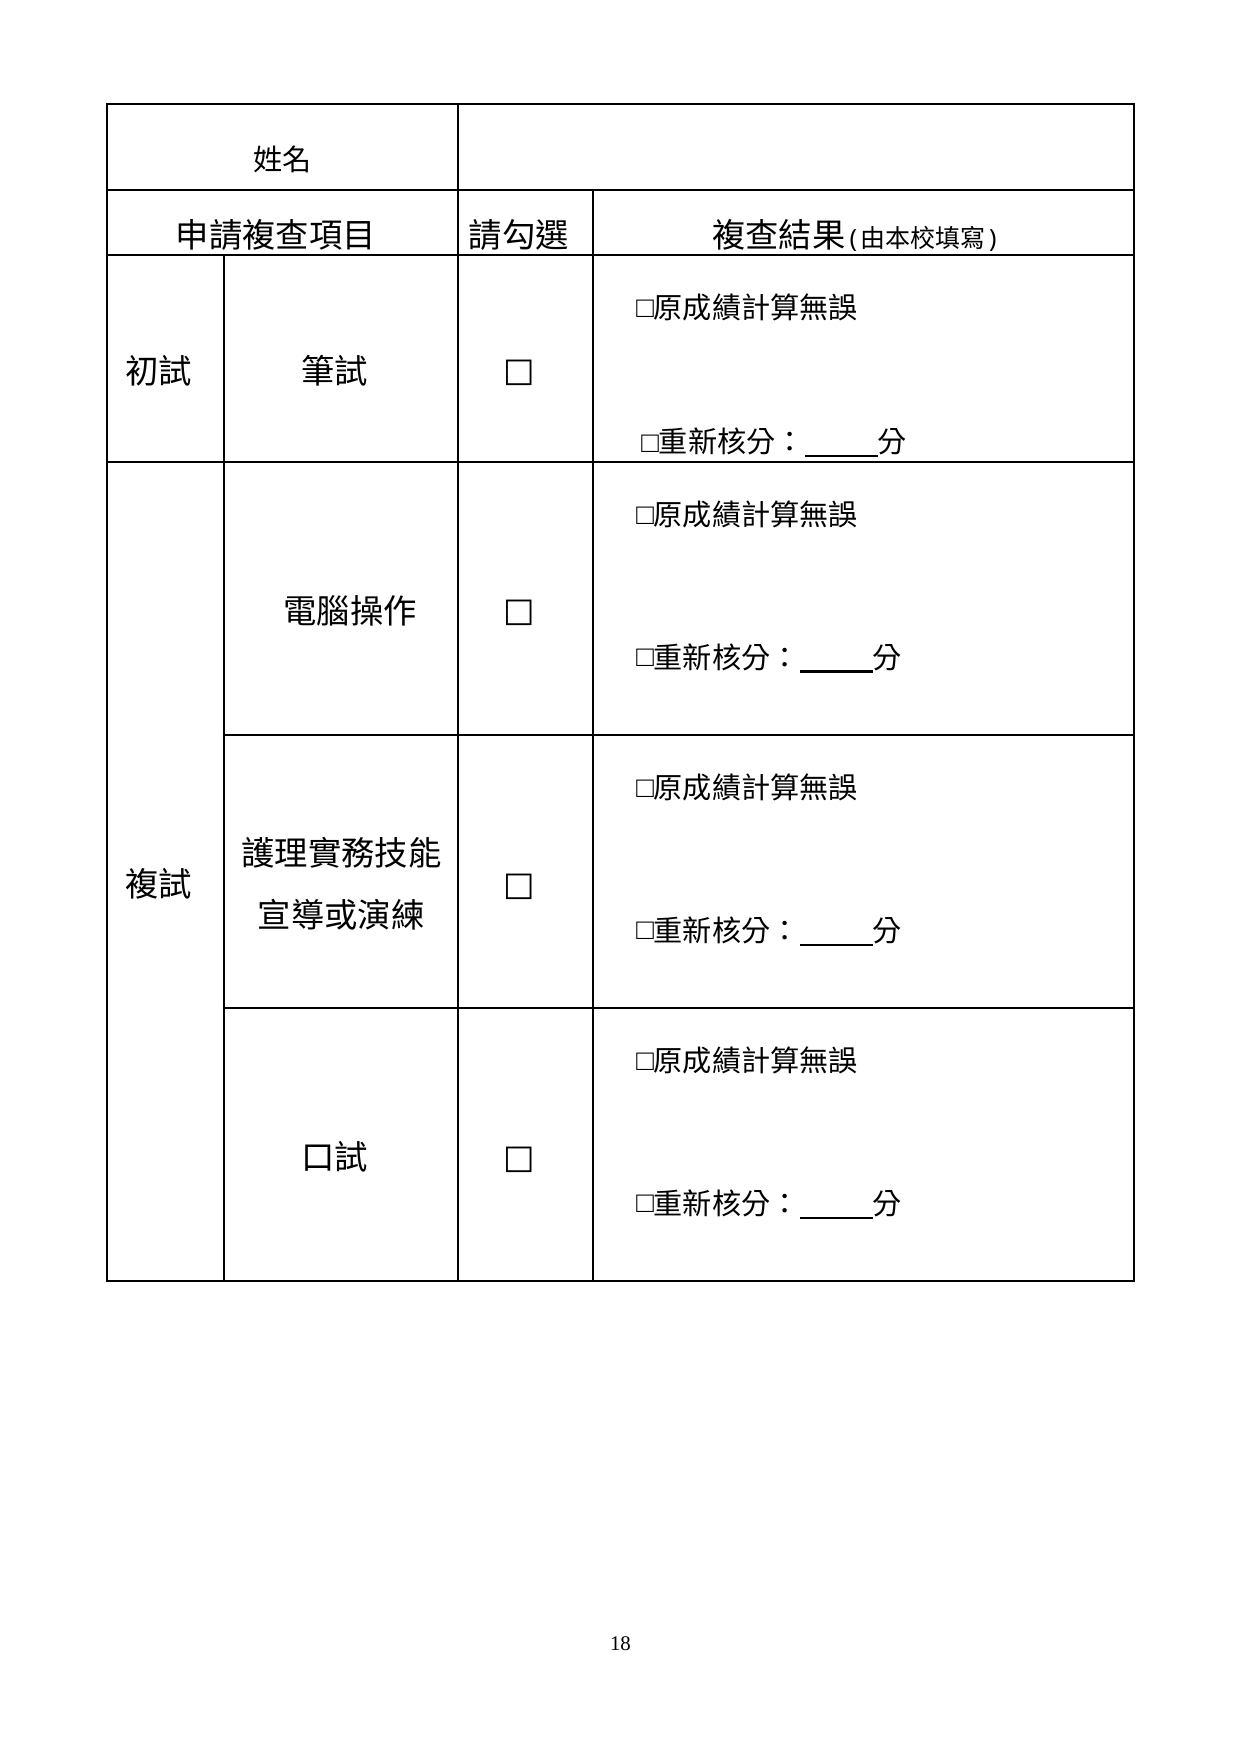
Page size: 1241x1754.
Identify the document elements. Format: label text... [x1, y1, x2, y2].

table_cell 複試 [108, 463, 223, 1280]
table_cell 初試 [108, 256, 223, 461]
table_cell □ [459, 1009, 592, 1280]
table_cell □原成績計算無誤 □重新核分： 分 [594, 256, 1133, 461]
table_cell □ [459, 463, 592, 734]
table_cell 申請複查項目 [108, 191, 457, 254]
table_cell 複查結果(由本校填寫) [594, 191, 1133, 254]
table_cell □原成績計算無誤 □重新核分： 分 [594, 463, 1133, 734]
table_cell □原成績計算無誤 □重新核分： 分 [594, 736, 1133, 1007]
table_header [459, 105, 1133, 189]
table_cell 請勾選 [459, 191, 592, 254]
table_cell □ [459, 256, 592, 461]
table_cell □原成績計算無誤 □重新核分： 分 [594, 1009, 1133, 1280]
table_cell 口試 [225, 1009, 457, 1280]
table_header 姓名 [108, 105, 457, 189]
table_cell 筆試 [225, 256, 457, 461]
table_cell □ [459, 736, 592, 1007]
table_cell 護理實務技能宣導或演練 [225, 736, 457, 1007]
table_cell 電腦操作 [225, 463, 457, 734]
